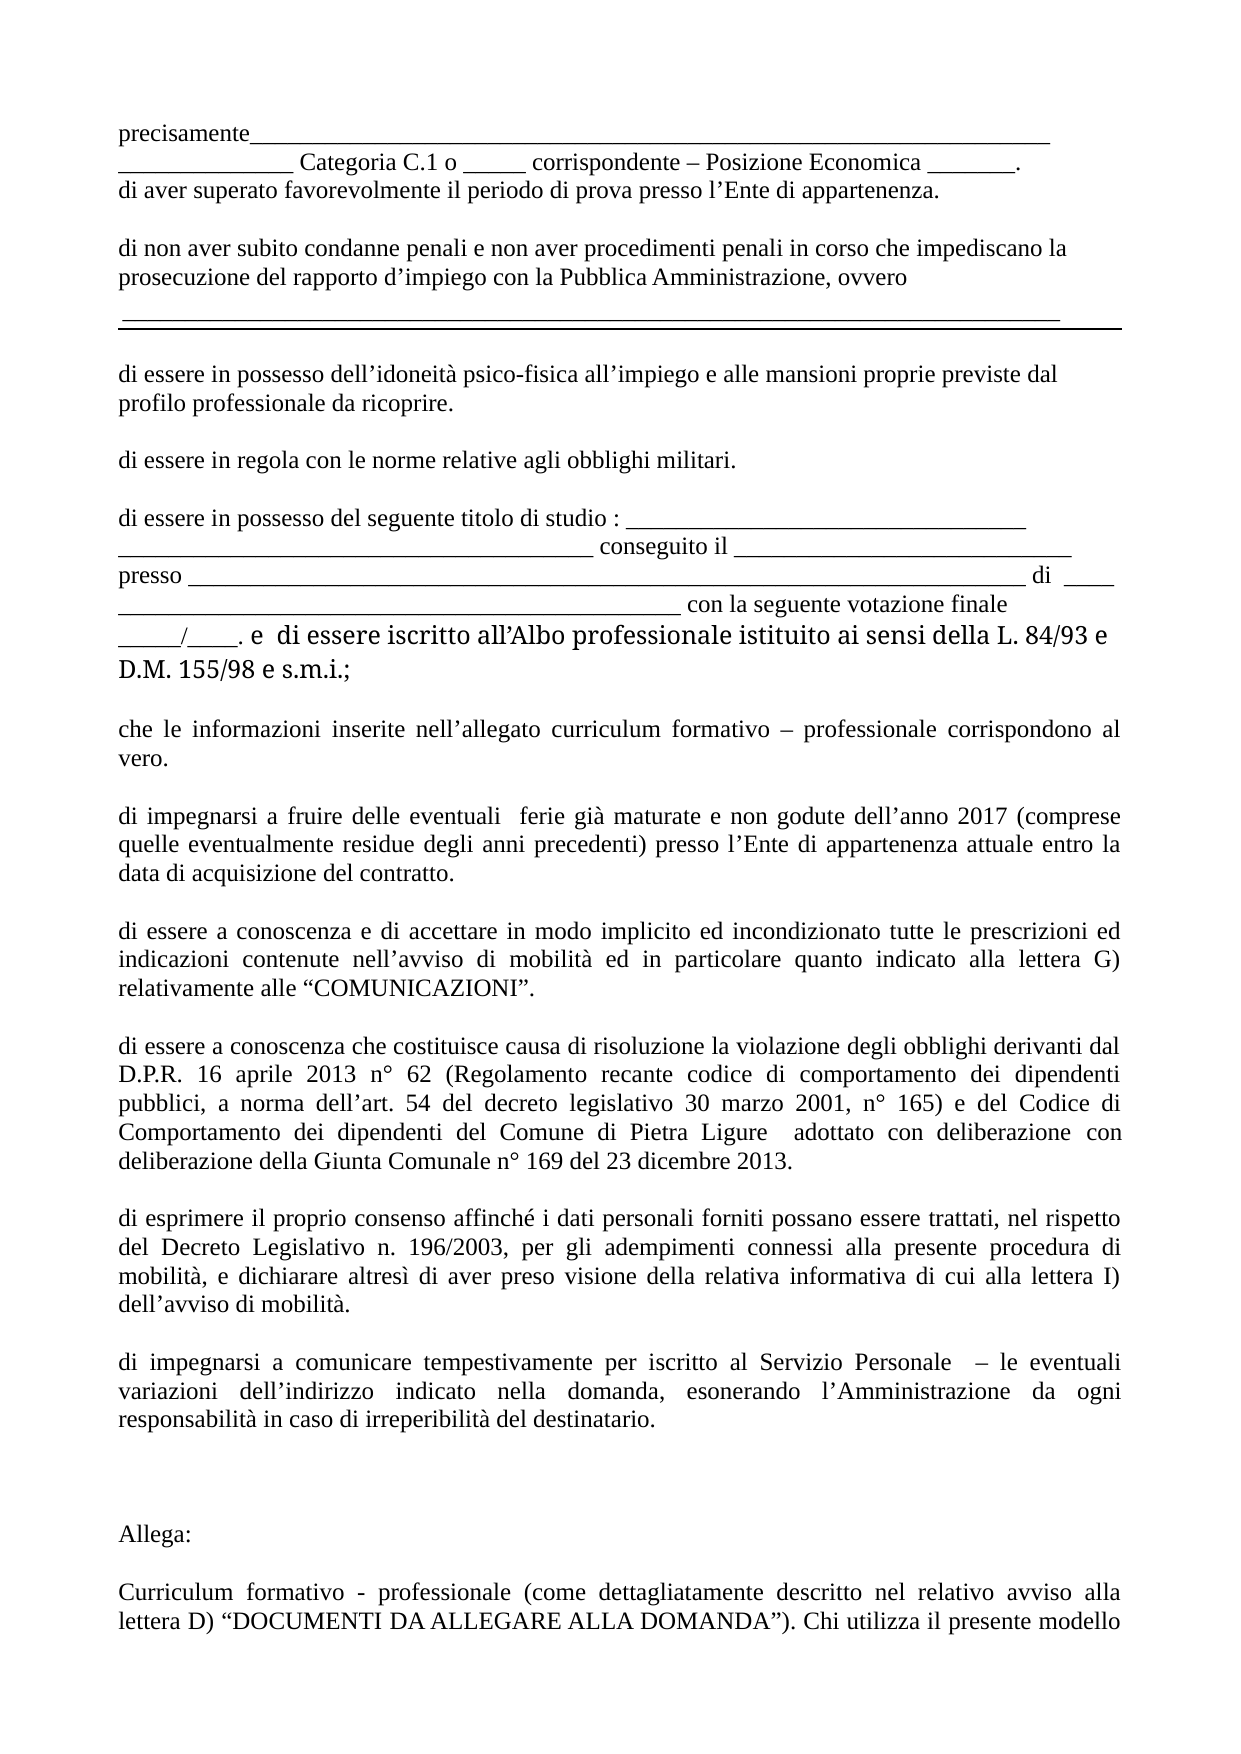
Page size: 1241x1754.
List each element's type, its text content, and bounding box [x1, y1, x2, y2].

text di impegnarsi a fruire delle eventuali ferie già maturate e non godute dell’anno 2017 (comprese quelle eventualmente residue degli anni precedenti) presso l’Ente di appartenenza attuale entro la data di acquisizione del contratto. [118, 801, 1122, 887]
text di essere a conoscenza e di accettare in modo implicito ed incondizionato tutte le prescrizioni ed indicazioni contenute nell’avviso di mobilità ed in particolare quanto indicato alla lettera G) relativamente alle “COMUNICAZIONI”. [118, 916, 1122, 1002]
text Curriculum formativo - professionale (come dettagliatamente descritto nel relativo avviso alla lettera D) “DOCUMENTI DA ALLEGARE ALLA DOMANDA”). Chi utilizza il presente modello [118, 1577, 1122, 1634]
text precisamente________________________________________________________________ [118, 118, 1122, 147]
text di essere a conoscenza che costituisce causa di risoluzione la violazione degli obblighi derivanti dal D.P.R. 16 aprile 2013 n° 62 (Regolamento recante codice di comportamento dei dipendenti pubblici, a norma dell’art. 54 del decreto legislativo 30 marzo 2001, n° 165) e del Codice di Comportamento dei dipendenti del Comune di Pietra Ligure adottato con deliberazione con deliberazione della Giunta Comunale n° 169 del 23 dicembre 2013. [118, 1031, 1122, 1174]
text _____________________________________________ con la seguente votazione finale _____/____. e di essere iscritto all’Albo professionale istituito ai sensi della L. 84/93 e D.M. 155/98 e s.m.i.; [118, 589, 1122, 686]
text di impegnarsi a comunicare tempestivamente per iscritto al Servizio Personale – le eventuali variazioni dell’indirizzo indicato nella domanda, esonerando l’Amministrazione da ogni responsabilità in caso di irreperibilità del destinatario. [118, 1347, 1122, 1433]
text di non aver subito condanne penali e non aver procedimenti penali in corso che impediscano la prosecuzione del rapporto d’impiego con la Pubblica Amministrazione, ovvero [118, 233, 1122, 291]
text di essere in regola con le norme relative agli obblighi militari. [118, 445, 1122, 474]
text Allega: [118, 1519, 1122, 1548]
text di aver superato favorevolmente il periodo di prova presso l’Ente di appartenenza. [118, 176, 1122, 204]
text di esprimere il proprio consenso affinché i dati personali forniti possano essere trattati, nel rispetto del Decreto Legislativo n. 196/2003, per gli adempimenti connessi alla presente procedura di mobilità, e dichiarare altresì di aver preso visione della relativa informativa di cui alla lettera I) dell’avviso di mobilità. [118, 1203, 1122, 1318]
text ______________________________________ conseguito il ___________________________ presso ___________________________________________________________________ di ____ [118, 531, 1122, 589]
text ______________ Categoria C.1 o _____ corrispondente – Posizione Economica _______. [118, 147, 1122, 176]
text di essere in possesso del seguente titolo di studio : ________________________________ [118, 503, 1122, 531]
text di essere in possesso dell’idoneità psico-fisica all’impiego e alle mansioni proprie previste dal profilo professionale da ricoprire. [118, 359, 1122, 416]
text ___________________________________________________________________________ [118, 291, 1122, 328]
text che le informazioni inserite nell’allegato curriculum formativo – professionale corrispondono al vero. [118, 714, 1122, 772]
